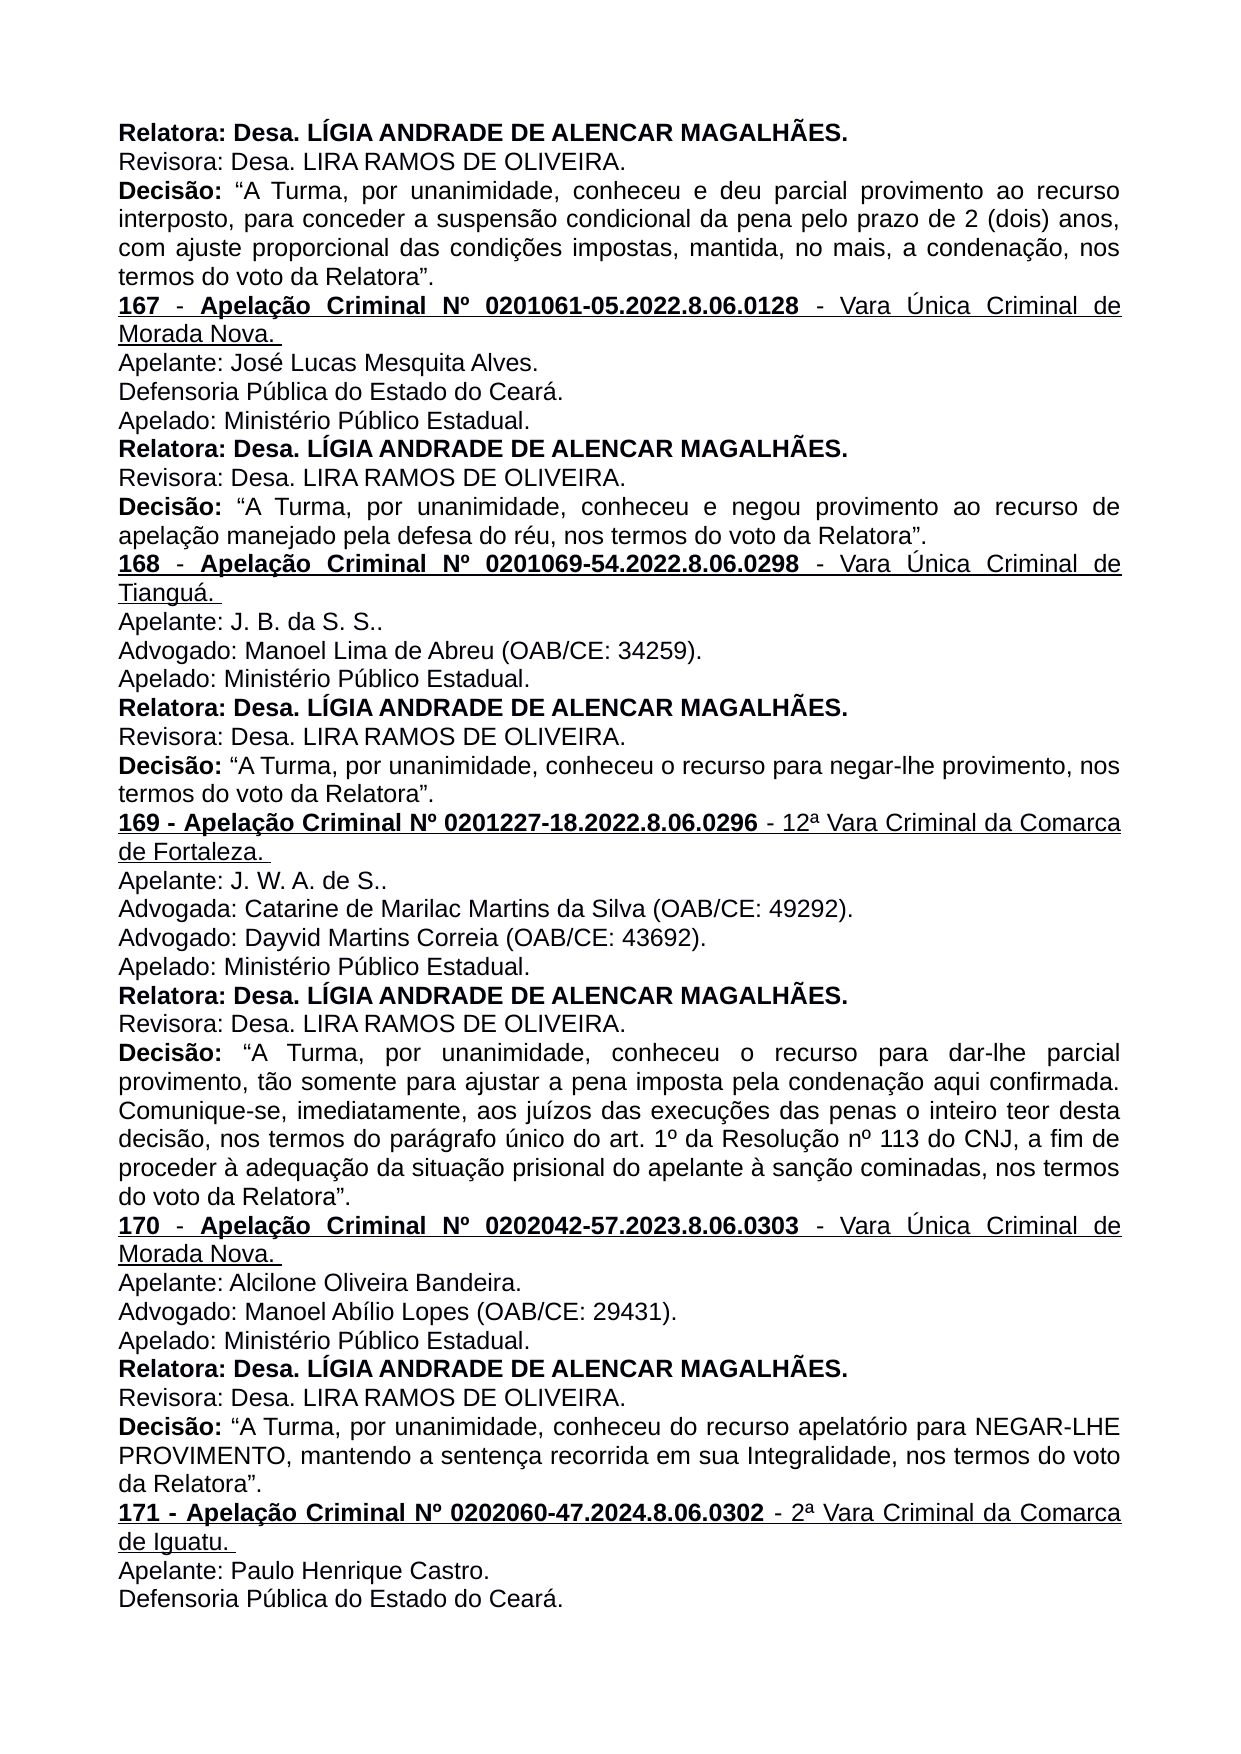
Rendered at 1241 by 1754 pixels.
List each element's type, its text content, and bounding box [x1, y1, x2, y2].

text Defensoria Pública do Estado do Ceará. [118, 1584, 1122, 1613]
text Decisão: “A Turma, por unanimidade, conheceu e deu parcial provimento ao recurso interposto, para conceder a suspensão condicional da pena pelo prazo de 2 (dois) anos, com ajuste proporcional das condições impostas, mantida, no mais, a condenação, nos termos do voto da Relatora”. [118, 176, 1122, 291]
text Advogado: Dayvid Martins Correia (OAB/CE: 43692). [118, 923, 1122, 952]
text Relatora: Desa. LÍGIA ANDRADE DE ALENCAR MAGALHÃES. [118, 118, 1122, 147]
text Apelado: Ministério Público Estadual. [118, 1326, 1122, 1354]
text Apelante: J. W. A. de S.. [118, 866, 1122, 894]
text Apelado: Ministério Público Estadual. [118, 952, 1122, 981]
text de Iguatu. [118, 1524, 1122, 1556]
text Revisora: Desa. LIRA RAMOS DE OLIVEIRA. [118, 722, 1122, 751]
text Relatora: Desa. LÍGIA ANDRADE DE ALENCAR MAGALHÃES. [118, 693, 1122, 722]
text Advogada: Catarine de Marilac Martins da Silva (OAB/CE: 49292). [118, 894, 1122, 923]
text Relatora: Desa. LÍGIA ANDRADE DE ALENCAR MAGALHÃES. [118, 1354, 1122, 1383]
text Revisora: Desa. LIRA RAMOS DE OLIVEIRA. [118, 1383, 1122, 1412]
text Relatora: Desa. LÍGIA ANDRADE DE ALENCAR MAGALHÃES. [118, 981, 1122, 1009]
text Decisão: “A Turma, por unanimidade, conheceu o recurso para dar-lhe parcial provimento, tão somente para ajustar a pena imposta pela condenação aqui confirmada. Comunique-se, imediatamente, aos juízos das execuções das penas o inteiro teor desta decisão, nos termos do parágrafo único do art. 1º da Resolução nº 113 do CNJ, a fim de proceder à adequação da situação prisional do apelante à sanção cominadas, nos termos do voto da Relatora”. [118, 1038, 1122, 1211]
text Revisora: Desa. LIRA RAMOS DE OLIVEIRA. [118, 147, 1122, 176]
text Tianguá. [118, 576, 1122, 607]
text Advogado: Manoel Lima de Abreu (OAB/CE: 34259). [118, 636, 1122, 664]
text Decisão: “A Turma, por unanimidade, conheceu o recurso para negar-lhe provimento, nos termos do voto da Relatora”. [118, 751, 1122, 808]
text Relatora: Desa. LÍGIA ANDRADE DE ALENCAR MAGALHÃES. [118, 434, 1122, 463]
text Revisora: Desa. LIRA RAMOS DE OLIVEIRA. [118, 1009, 1122, 1038]
text 167 - Apelação Criminal Nº 0201061-05.2022.8.06.0128 - Vara Única Criminal de [118, 291, 1122, 316]
text Decisão: “A Turma, por unanimidade, conheceu do recurso apelatório para NEGAR-LHE PROVIMENTO, mantendo a sentença recorrida em sua Integralidade, nos termos do voto da Relatora”. [118, 1412, 1122, 1498]
text Morada Nova. [118, 1237, 1122, 1268]
text Revisora: Desa. LIRA RAMOS DE OLIVEIRA. [118, 463, 1122, 492]
text Apelante: J. B. da S. S.. [118, 607, 1122, 636]
text Apelante: Alcilone Oliveira Bandeira. [118, 1268, 1122, 1297]
text Advogado: Manoel Abílio Lopes (OAB/CE: 29431). [118, 1297, 1122, 1326]
text 169 - Apelação Criminal Nº 0201227-18.2022.8.06.0296 - 12ª Vara Criminal da Comarca de Fortaleza. [118, 808, 1122, 866]
text Apelante: Paulo Henrique Castro. [118, 1556, 1122, 1584]
text Morada Nova. [118, 317, 1122, 348]
text Apelado: Ministério Público Estadual. [118, 406, 1122, 434]
text Apelante: José Lucas Mesquita Alves. [118, 348, 1122, 377]
text 171 - Apelação Criminal Nº 0202060-47.2024.8.06.0302 - 2ª Vara Criminal da Comarca [118, 1498, 1122, 1523]
text Decisão: “A Turma, por unanimidade, conheceu e negou provimento ao recurso de apelação manejado pela defesa do réu, nos termos do voto da Relatora”. [118, 492, 1122, 549]
text 170 - Apelação Criminal Nº 0202042-57.2023.8.06.0303 - Vara Única Criminal de [118, 1211, 1122, 1236]
text Apelado: Ministério Público Estadual. [118, 664, 1122, 693]
text Defensoria Pública do Estado do Ceará. [118, 377, 1122, 406]
text 168 - Apelação Criminal Nº 0201069-54.2022.8.06.0298 - Vara Única Criminal de [118, 549, 1122, 574]
